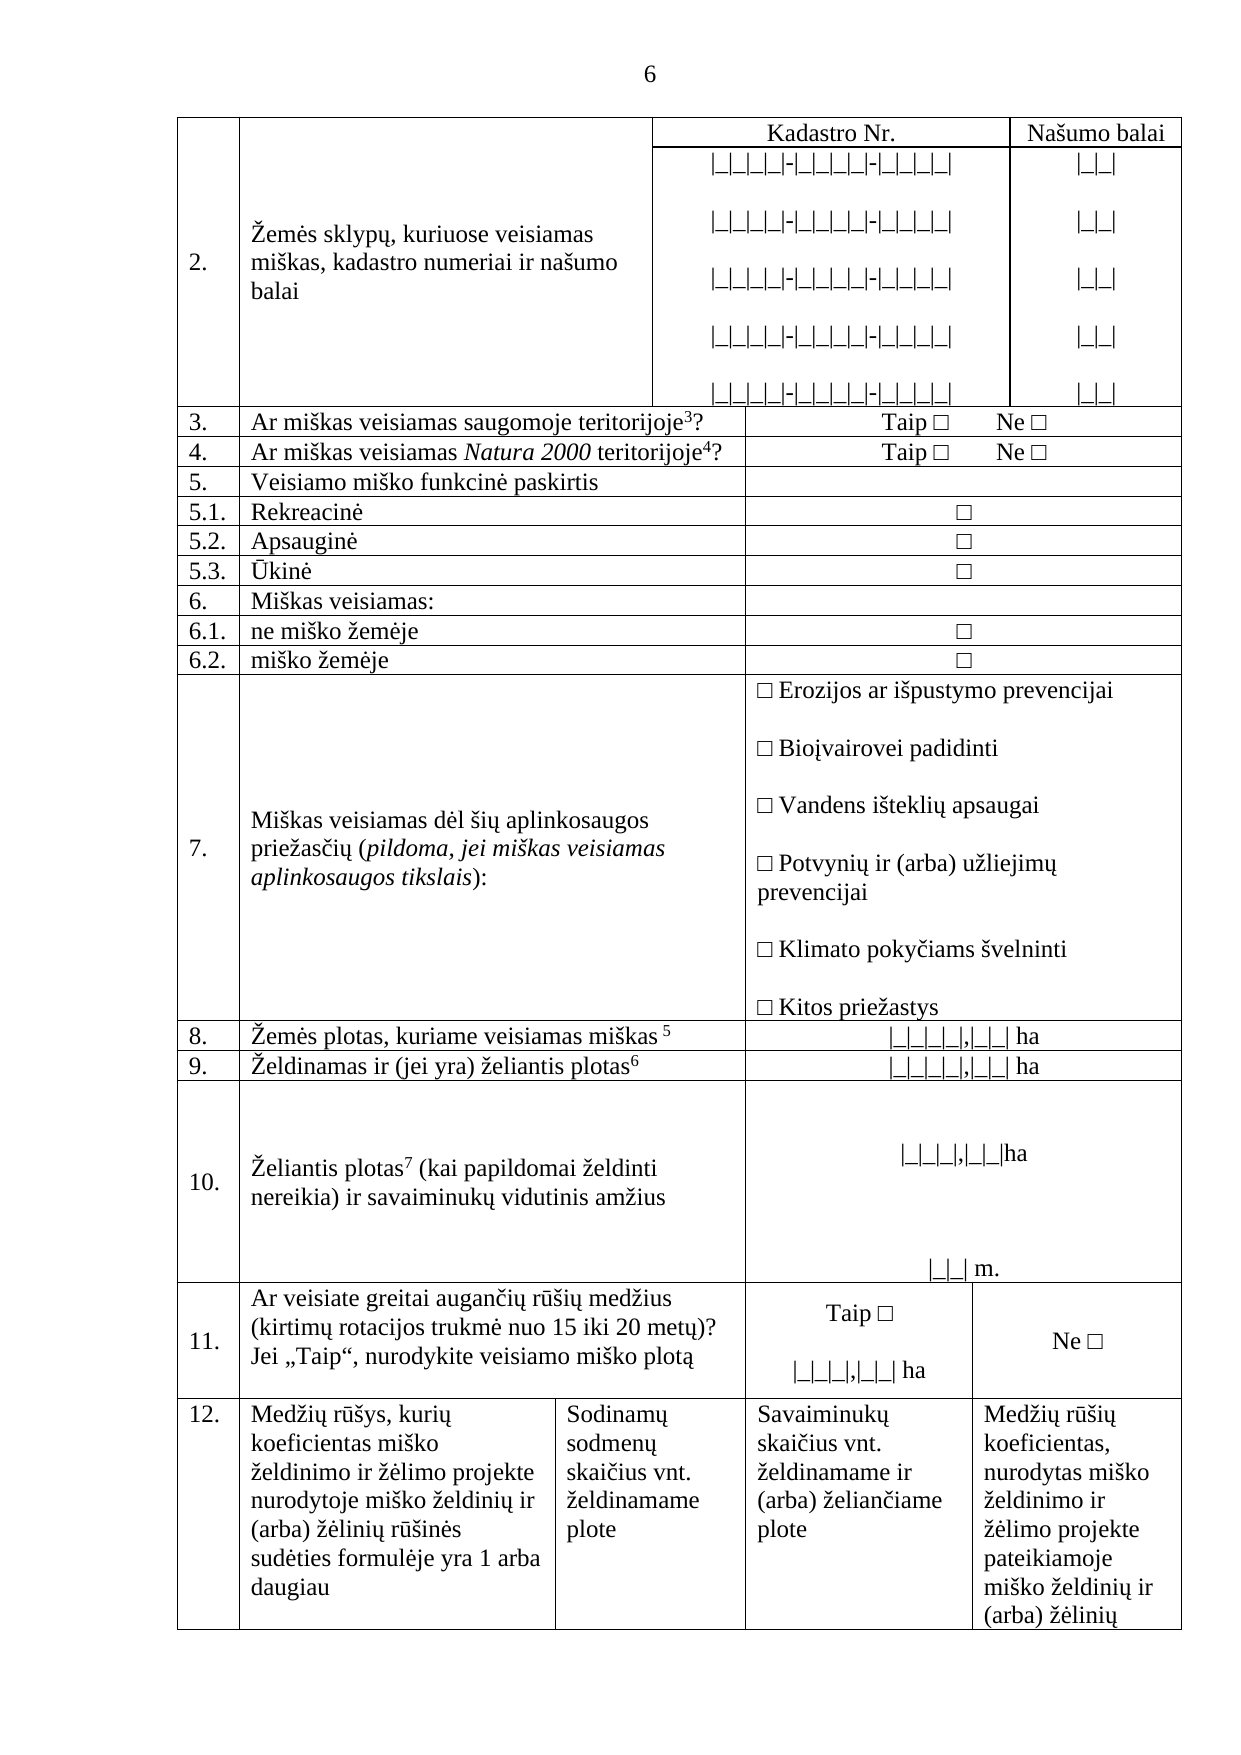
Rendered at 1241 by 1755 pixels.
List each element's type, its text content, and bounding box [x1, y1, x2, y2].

table_cell □ [746, 616, 1181, 644]
table_cell 9. [178, 1051, 239, 1080]
table_cell |_|_|_|_|-|_|_|_|_|-|_|_|_|_| |_|_|_|_|-|_|_|_|_|-|_|_|_|_| |_|_|_|_|-|_|_|_|_|-|_|_|_|_| |_|_|_|_|-|_|_|_|_|-|_|_|_|_| |_|_|_|_|-|_|_|_|_|-|_|_|_|_| [653, 148, 1009, 406]
table_cell Ūkinė [240, 556, 745, 585]
table_cell |_|_|_|_|,|_|_| ha [746, 1021, 1181, 1050]
table_cell Medžių rūšys, kurių koeficientas miško želdinimo ir žėlimo projekte nurodytoje miško želdinių ir (arba) žėlinių rūšinės sudėties formulėje yra 1 arba daugiau [240, 1399, 555, 1629]
table_cell Sodinamų sodmenų skaičius vnt. želdinamame plote [556, 1399, 745, 1629]
table_cell 6.2. [178, 646, 239, 674]
table_cell 5.2. [178, 526, 239, 555]
table_cell ne miško žemėje [240, 616, 745, 644]
table_cell □ [746, 526, 1181, 555]
table_cell Taip □ |_|_|_|,|_|_| ha [746, 1283, 972, 1398]
table_cell □ [746, 646, 1181, 674]
table_cell 5.3. [178, 556, 239, 585]
table_cell □ [746, 556, 1181, 585]
table_cell Miškas veisiamas dėl šių aplinkosaugos priežasčių (pildoma, jei miškas veisiamas aplinkosaugos tikslais): [240, 675, 745, 1020]
table_cell 7. [178, 675, 239, 1020]
table_cell Ar miškas veisiamas Natura 2000 teritorijoje4? [240, 437, 745, 466]
table_cell Želiantis plotas7 (kai papildomai želdinti nereikia) ir savaiminukų vidutinis amžius [240, 1081, 745, 1282]
table_cell 5. [178, 467, 239, 496]
table_cell Savaiminukų skaičius vnt. želdinamame ir (arba) želiančiame plote [746, 1399, 972, 1629]
table_cell 6.1. [178, 616, 239, 644]
table_cell Veisiamo miško funkcinė paskirtis [240, 467, 745, 496]
table_cell Rekreacinė [240, 497, 745, 525]
table_cell Miškas veisiamas: [240, 586, 745, 615]
table_cell Ne □ [973, 1283, 1181, 1398]
table_cell 8. [178, 1021, 239, 1050]
table_cell 6. [178, 586, 239, 615]
table_cell miško žemėje [240, 646, 745, 674]
table_cell Apsauginė [240, 526, 745, 555]
table_cell |_|_| |_|_| |_|_| |_|_| |_|_| [1011, 148, 1181, 406]
table_cell Taip □ Ne □ [746, 407, 1181, 436]
table_cell Ar veisiate greitai augančių rūšių medžius (kirtimų rotacijos trukmė nuo 15 iki 20 metų)? Jei „Taip“, nurodykite veisiamo miško plotą [240, 1283, 745, 1398]
table_cell Žemės plotas, kuriame veisiamas miškas 5 [240, 1021, 745, 1050]
table_cell Želdinamas ir (jei yra) želiantis plotas6 [240, 1051, 745, 1080]
table_cell □ [746, 497, 1181, 525]
table_cell Žemės sklypų, kuriuose veisiamas miškas, kadastro numeriai ir našumo balai [240, 118, 652, 406]
table_cell 2. [178, 118, 239, 406]
table_cell [746, 586, 1181, 615]
table_cell 3. [178, 407, 239, 436]
table_cell |_|_|_|,|_|_|ha |_|_| m. [746, 1081, 1181, 1282]
table_cell Taip □ Ne □ [746, 437, 1181, 466]
table_cell |_|_|_|_|,|_|_| ha [746, 1051, 1181, 1080]
table_cell 11. [178, 1283, 239, 1398]
table_cell [746, 467, 1181, 496]
table_cell Našumo balai [1011, 118, 1181, 146]
table_cell 10. [178, 1081, 239, 1282]
table_cell 12. [178, 1399, 239, 1629]
table_cell □ Erozijos ar išpustymo prevencijai □ Bioįvairovei padidinti □ Vandens išteklių apsaugai □ Potvynių ir (arba) užliejimų prevencijai □ Klimato pokyčiams švelninti □ Kitos priežastys [746, 675, 1181, 1020]
table_cell Ar miškas veisiamas saugomoje teritorijoje3? [240, 407, 745, 436]
table_cell Medžių rūšių koeficientas, nurodytas miško želdinimo ir žėlimo projekte pateikiamoje miško želdinių ir (arba) žėlinių [973, 1399, 1181, 1629]
table_cell 5.1. [178, 497, 239, 525]
table_cell Kadastro Nr. [653, 118, 1009, 146]
table_cell 4. [178, 437, 239, 466]
